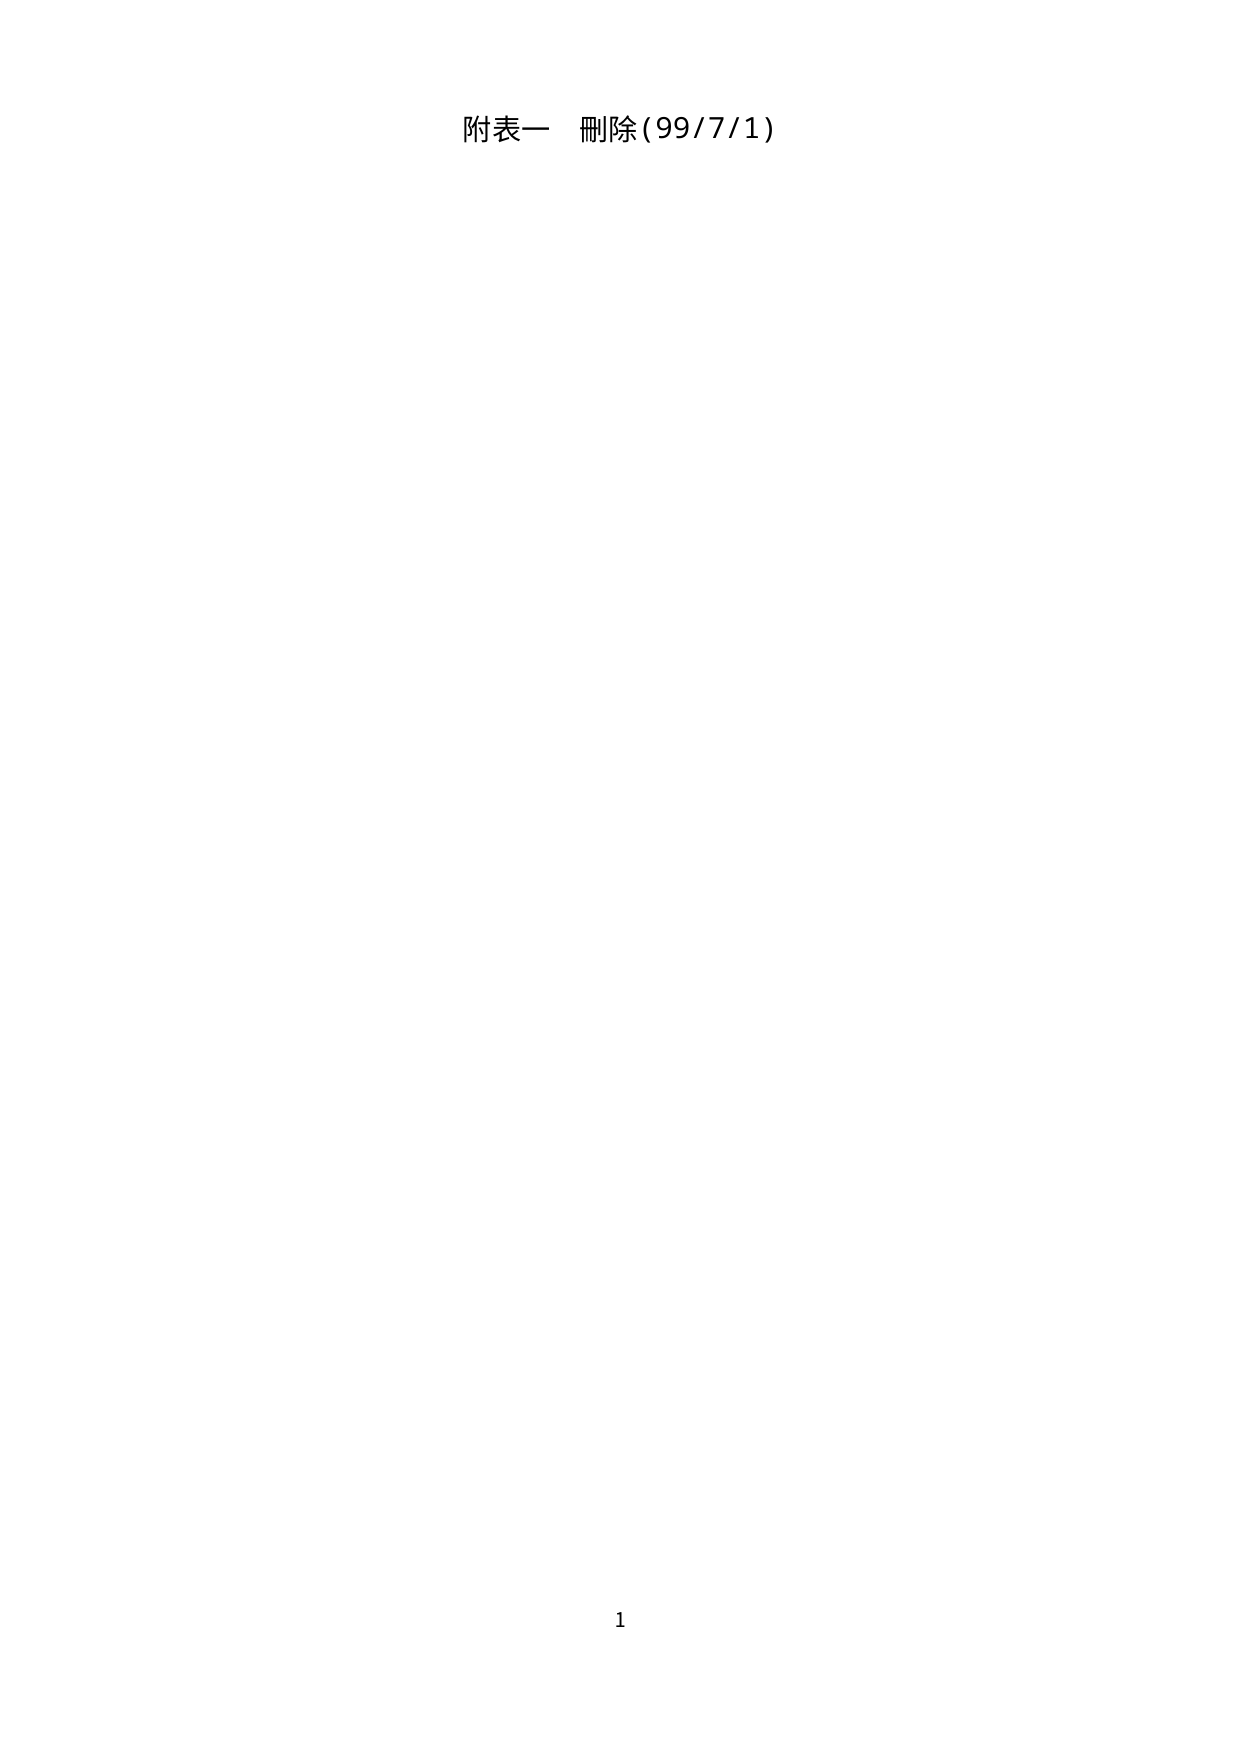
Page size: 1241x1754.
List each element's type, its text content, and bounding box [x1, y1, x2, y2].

text 附表一 刪除(99/7/1) [75, 86, 1165, 148]
